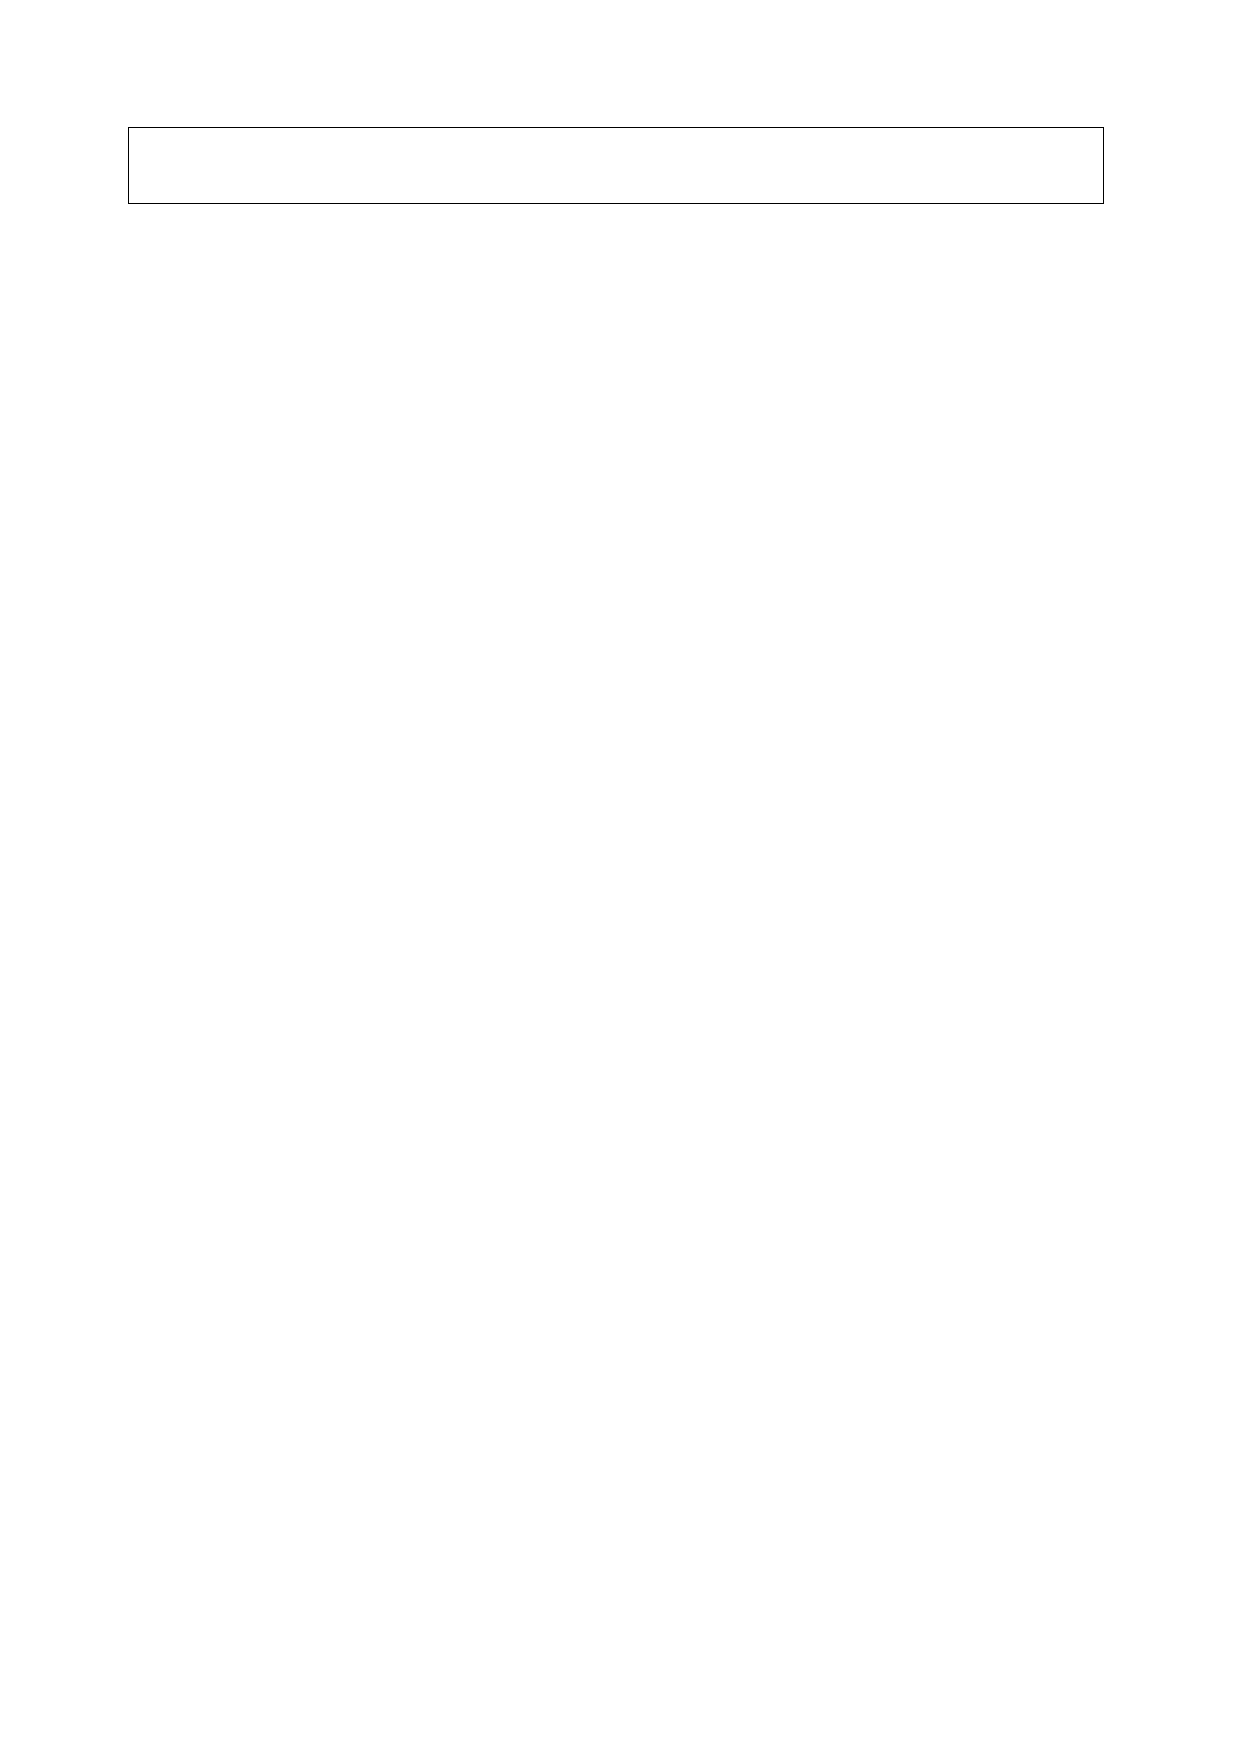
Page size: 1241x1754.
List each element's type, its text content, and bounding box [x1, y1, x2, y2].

table_cell 應注意事項: ※申請人：房屋所有權人、現住人、房屋管理人、利害關係人。 ※申請門牌整編證明工本費每張新台幣二十元。 ※利害關係人申請應繳附利害關係證明文件。 ※如有其他問題，請親洽或電洽（03）3226227#242本所將有專人為您解說。 桃園市蘆竹區戶政事務所 關心您 [129, 128, 1103, 203]
